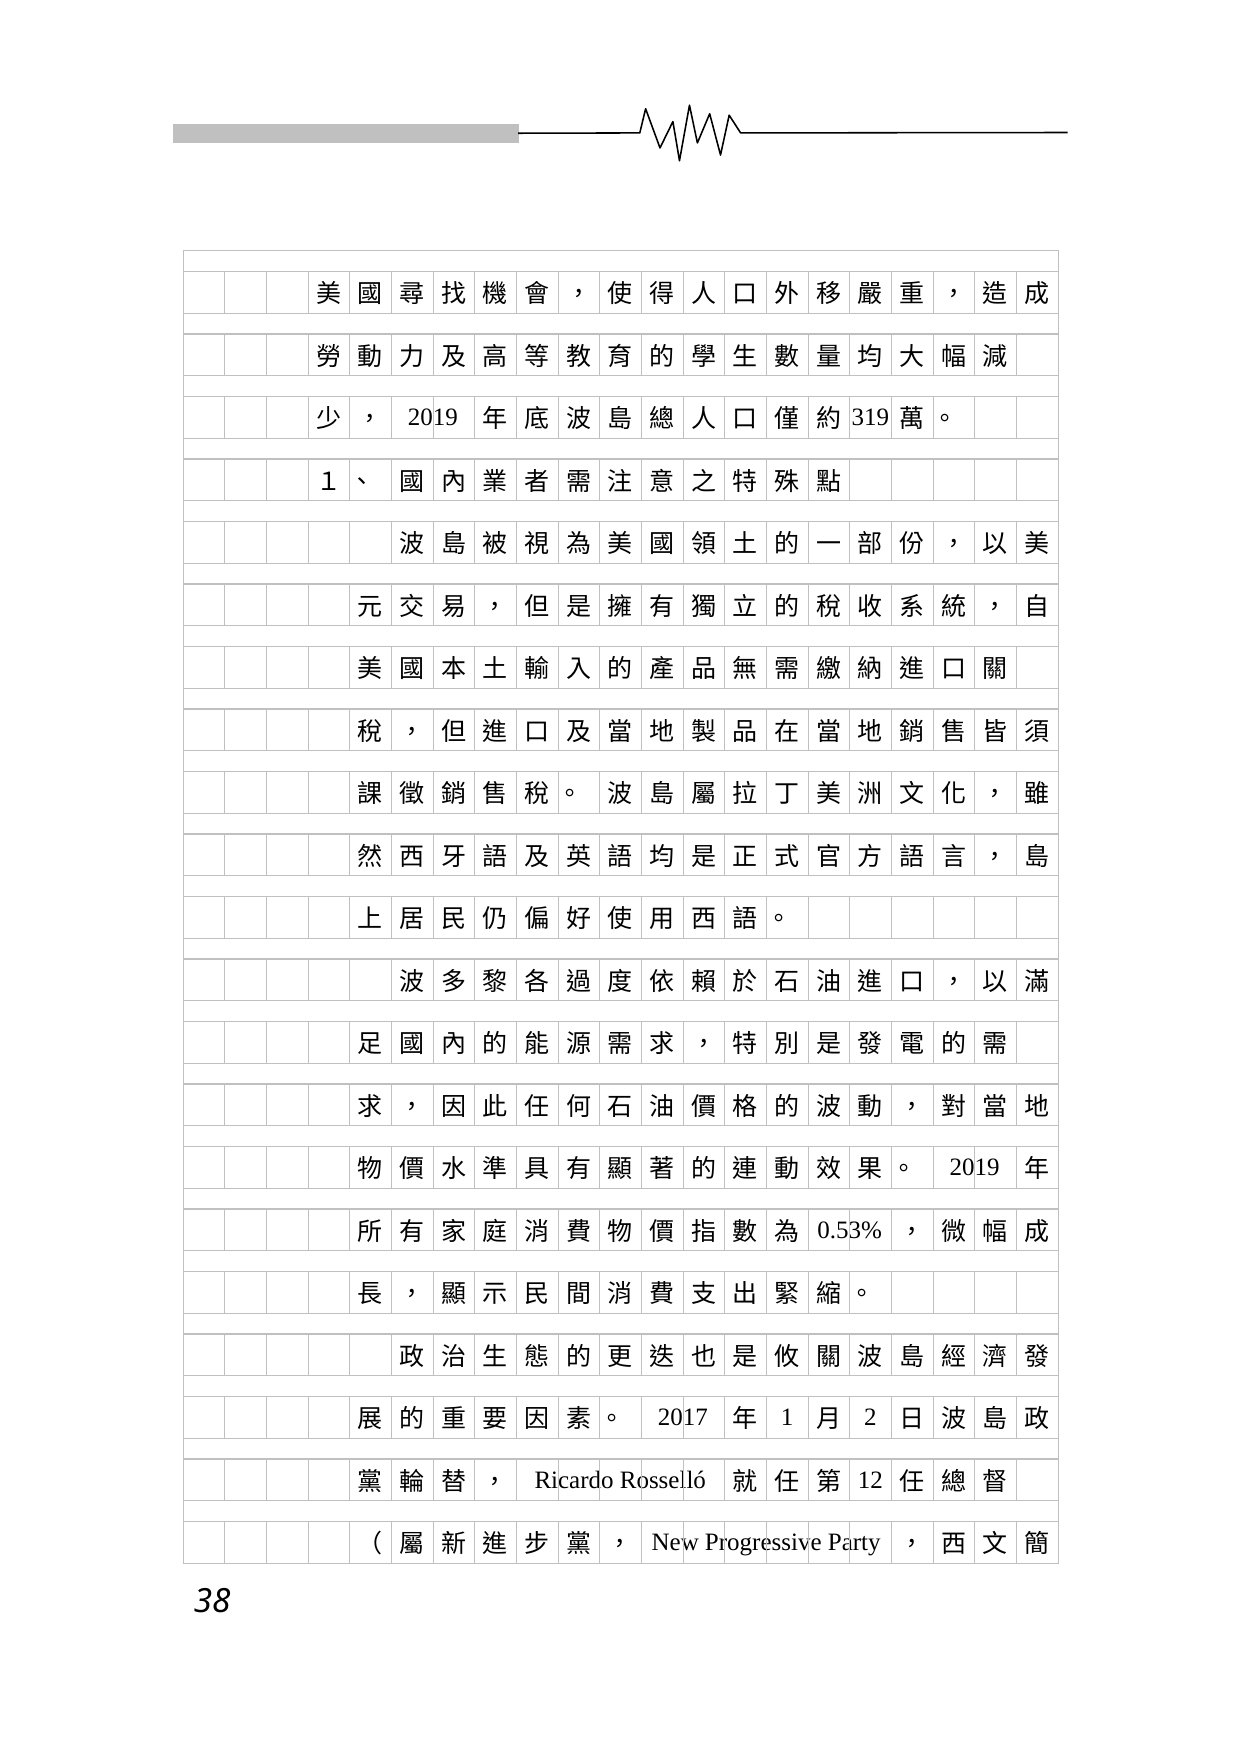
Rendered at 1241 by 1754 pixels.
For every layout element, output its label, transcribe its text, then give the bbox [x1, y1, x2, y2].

text １、國內業者需注意之特殊點 [475, 460, 516, 500]
text 由於經濟表現不佳，波島民眾紛紛前往美國尋找機會，使得人口外移嚴重，造成勞動力及高等教育的學生數量均大幅減少，2019年底波島總人口僅約319萬。 [892, 397, 933, 438]
text 由於經濟表現不佳，波島民眾紛紛前往美國尋找機會，使得人口外移嚴重，造成勞動力及高等教育的學生數量均大幅減少，2019年底波島總人口僅約319萬。 [725, 272, 766, 313]
text １、國內業者需注意之特殊點 [281, 460, 308, 500]
text 由於經濟表現不佳，波島民眾紛紛前往美國尋找機會，使得人口外移嚴重，造成勞動力及高等教育的學生數量均大幅減少，2019年底波島總人口僅約319萬。 [475, 272, 516, 313]
text 由於經濟表現不佳，波島民眾紛紛前往美國尋找機會，使得人口外移嚴重，造成勞動力及高等教育的學生數量均大幅減少，2019年底波島總人口僅約319萬。 [1017, 335, 1058, 375]
text 由於經濟表現不佳，波島民眾紛紛前往美國尋找機會，使得人口外移嚴重，造成勞動力及高等教育的學生數量均大幅減少，2019年底波島總人口僅約319萬。 [892, 335, 933, 375]
text 由於經濟表現不佳，波島民眾紛紛前往美國尋找機會，使得人口外移嚴重，造成勞動力及高等教育的學生數量均大幅減少，2019年底波島總人口僅約319萬。 [281, 251, 1058, 271]
text 由於經濟表現不佳，波島民眾紛紛前往美國尋找機會，使得人口外移嚴重，造成勞動力及高等教育的學生數量均大幅減少，2019年底波島總人口僅約319萬。 [850, 397, 891, 438]
text 波島被視為美國領土的一部份，以美元交易，但是擁有獨立的稅收系統，自美國本土輸入的產品無需繳納進口關稅，但進口及當地製品在當地銷售皆須課徵銷售稅。波島屬拉丁美洲文化，雖然西牙語及英語均是正式官方語言，島上居民仍偏好使用西語。 [330, 751, 1058, 771]
text １、國內業者需注意之特殊點 [559, 460, 599, 500]
text 由於經濟表現不佳，波島民眾紛紛前往美國尋找機會，使得人口外移嚴重，造成勞動力及高等教育的學生數量均大幅減少，2019年底波島總人口僅約319萬。 [1017, 272, 1058, 313]
text １、國內業者需注意之特殊點 [892, 460, 933, 500]
text 由於經濟表現不佳，波島民眾紛紛前往美國尋找機會，使得人口外移嚴重，造成勞動力及高等教育的學生數量均大幅減少，2019年底波島總人口僅約319萬。 [559, 335, 599, 375]
text １、國內業者需注意之特殊點 [309, 460, 349, 500]
text １、國內業者需注意之特殊點 [434, 460, 474, 500]
text １、國內業者需注意之特殊點 [350, 460, 391, 500]
text 由於經濟表現不佳，波島民眾紛紛前往美國尋找機會，使得人口外移嚴重，造成勞動力及高等教育的學生數量均大幅減少，2019年底波島總人口僅約319萬。 [392, 397, 433, 438]
text 由於經濟表現不佳，波島民眾紛紛前往美國尋找機會，使得人口外移嚴重，造成勞動力及高等教育的學生數量均大幅減少，2019年底波島總人口僅約319萬。 [281, 314, 1058, 333]
text 由於經濟表現不佳，波島民眾紛紛前往美國尋找機會，使得人口外移嚴重，造成勞動力及高等教育的學生數量均大幅減少，2019年底波島總人口僅約319萬。 [309, 272, 349, 313]
text １、國內業者需注意之特殊點 [392, 460, 433, 500]
text 政治生態的更迭也是攸關波島經濟發展的重要因素。2017年1月2日波島政黨輪替，Ricardo Rosselló就任第12任總督（屬新進步黨，New Progressive Party，西文簡稱PNP）於宣誓就職，其父親為波島第7任總督Pedro Rosselló。Ricardo Rosselló擁有麻省理工及密西根大學生物醫學工程博士學位，期望能為該島的生物科技及製藥業注入新活力。Ricardo Rosselló主導並推動波多黎各建州活動（Statehood movement in Puerto Rico，旨在成為美國的第51州），惟為達成目標，波島實施一系列提高稅收、減少各項預算及社會福利經費的撙節政策，造成不少民怨。 [330, 1314, 1058, 1333]
text 由於經濟表現不佳，波島民眾紛紛前往美國尋找機會，使得人口外移嚴重，造成勞動力及高等教育的學生數量均大幅減少，2019年底波島總人口僅約319萬。 [975, 272, 1016, 313]
text 由於經濟表現不佳，波島民眾紛紛前往美國尋找機會，使得人口外移嚴重，造成勞動力及高等教育的學生數量均大幅減少，2019年底波島總人口僅約319萬。 [1017, 397, 1058, 438]
text １、國內業者需注意之特殊點 [684, 460, 724, 500]
text 由於經濟表現不佳，波島民眾紛紛前往美國尋找機會，使得人口外移嚴重，造成勞動力及高等教育的學生數量均大幅減少，2019年底波島總人口僅約319萬。 [434, 335, 474, 375]
text 波島被視為美國領土的一部份，以美元交易，但是擁有獨立的稅收系統，自美國本土輸入的產品無需繳納進口關稅，但進口及當地製品在當地銷售皆須課徵銷售稅。波島屬拉丁美洲文化，雖然西牙語及英語均是正式官方語言，島上居民仍偏好使用西語。 [330, 626, 1058, 646]
text 由於經濟表現不佳，波島民眾紛紛前往美國尋找機會，使得人口外移嚴重，造成勞動力及高等教育的學生數量均大幅減少，2019年底波島總人口僅約319萬。 [350, 272, 391, 313]
text １、國內業者需注意之特殊點 [642, 460, 683, 500]
text 由於經濟表現不佳，波島民眾紛紛前往美國尋找機會，使得人口外移嚴重，造成勞動力及高等教育的學生數量均大幅減少，2019年底波島總人口僅約319萬。 [392, 272, 433, 313]
text 由於經濟表現不佳，波島民眾紛紛前往美國尋找機會，使得人口外移嚴重，造成勞動力及高等教育的學生數量均大幅減少，2019年底波島總人口僅約319萬。 [684, 397, 724, 438]
text 由於經濟表現不佳，波島民眾紛紛前往美國尋找機會，使得人口外移嚴重，造成勞動力及高等教育的學生數量均大幅減少，2019年底波島總人口僅約319萬。 [975, 397, 1016, 438]
text 由於經濟表現不佳，波島民眾紛紛前往美國尋找機會，使得人口外移嚴重，造成勞動力及高等教育的學生數量均大幅減少，2019年底波島總人口僅約319萬。 [600, 397, 641, 438]
text 波島被視為美國領土的一部份，以美元交易，但是擁有獨立的稅收系統，自美國本土輸入的產品無需繳納進口關稅，但進口及當地製品在當地銷售皆須課徵銷售稅。波島屬拉丁美洲文化，雖然西牙語及英語均是正式官方語言，島上居民仍偏好使用西語。 [330, 501, 1058, 521]
text 由於經濟表現不佳，波島民眾紛紛前往美國尋找機會，使得人口外移嚴重，造成勞動力及高等教育的學生數量均大幅減少，2019年底波島總人口僅約319萬。 [350, 335, 391, 375]
text 由於經濟表現不佳，波島民眾紛紛前往美國尋找機會，使得人口外移嚴重，造成勞動力及高等教育的學生數量均大幅減少，2019年底波島總人口僅約319萬。 [850, 272, 891, 313]
text 由於經濟表現不佳，波島民眾紛紛前往美國尋找機會，使得人口外移嚴重，造成勞動力及高等教育的學生數量均大幅減少，2019年底波島總人口僅約319萬。 [642, 335, 683, 375]
text 由於經濟表現不佳，波島民眾紛紛前往美國尋找機會，使得人口外移嚴重，造成勞動力及高等教育的學生數量均大幅減少，2019年底波島總人口僅約319萬。 [475, 397, 516, 438]
text 波島被視為美國領土的一部份，以美元交易，但是擁有獨立的稅收系統，自美國本土輸入的產品無需繳納進口關稅，但進口及當地製品在當地銷售皆須課徵銷售稅。波島屬拉丁美洲文化，雖然西牙語及英語均是正式官方語言，島上居民仍偏好使用西語。 [330, 814, 1058, 833]
text １、國內業者需注意之特殊點 [767, 460, 808, 500]
text 由於經濟表現不佳，波島民眾紛紛前往美國尋找機會，使得人口外移嚴重，造成勞動力及高等教育的學生數量均大幅減少，2019年底波島總人口僅約319萬。 [281, 376, 1058, 396]
text 由於經濟表現不佳，波島民眾紛紛前往美國尋找機會，使得人口外移嚴重，造成勞動力及高等教育的學生數量均大幅減少，2019年底波島總人口僅約319萬。 [934, 335, 974, 375]
text 由於經濟表現不佳，波島民眾紛紛前往美國尋找機會，使得人口外移嚴重，造成勞動力及高等教育的學生數量均大幅減少，2019年底波島總人口僅約319萬。 [434, 397, 474, 438]
text 由於經濟表現不佳，波島民眾紛紛前往美國尋找機會，使得人口外移嚴重，造成勞動力及高等教育的學生數量均大幅減少，2019年底波島總人口僅約319萬。 [642, 272, 683, 313]
text 由於經濟表現不佳，波島民眾紛紛前往美國尋找機會，使得人口外移嚴重，造成勞動力及高等教育的學生數量均大幅減少，2019年底波島總人口僅約319萬。 [767, 397, 808, 438]
text 波多黎各過度依賴於石油進口，以滿足國內的能源需求，特別是發電的需求，因此任何石油價格的波動，對當地物價水準具有顯著的連動效果。2019年所有家庭消費物價指數為0.53%，微幅成長，顯示民間消費支出緊縮。 [330, 1251, 1058, 1271]
text 由於經濟表現不佳，波島民眾紛紛前往美國尋找機會，使得人口外移嚴重，造成勞動力及高等教育的學生數量均大幅減少，2019年底波島總人口僅約319萬。 [725, 335, 766, 375]
text 波多黎各過度依賴於石油進口，以滿足國內的能源需求，特別是發電的需求，因此任何石油價格的波動，對當地物價水準具有顯著的連動效果。2019年所有家庭消費物價指數為0.53%，微幅成長，顯示民間消費支出緊縮。 [330, 939, 1058, 958]
text １、國內業者需注意之特殊點 [517, 460, 558, 500]
text 由於經濟表現不佳，波島民眾紛紛前往美國尋找機會，使得人口外移嚴重，造成勞動力及高等教育的學生數量均大幅減少，2019年底波島總人口僅約319萬。 [892, 272, 933, 313]
text 波多黎各過度依賴於石油進口，以滿足國內的能源需求，特別是發電的需求，因此任何石油價格的波動，對當地物價水準具有顯著的連動效果。2019年所有家庭消費物價指數為0.53%，微幅成長，顯示民間消費支出緊縮。 [330, 1001, 1058, 1021]
text 由於經濟表現不佳，波島民眾紛紛前往美國尋找機會，使得人口外移嚴重，造成勞動力及高等教育的學生數量均大幅減少，2019年底波島總人口僅約319萬。 [684, 335, 724, 375]
text 政治生態的更迭也是攸關波島經濟發展的重要因素。2017年1月2日波島政黨輪替，Ricardo Rosselló就任第12任總督（屬新進步黨，New Progressive Party，西文簡稱PNP）於宣誓就職，其父親為波島第7任總督Pedro Rosselló。Ricardo Rosselló擁有麻省理工及密西根大學生物醫學工程博士學位，期望能為該島的生物科技及製藥業注入新活力。Ricardo Rosselló主導並推動波多黎各建州活動（Statehood movement in Puerto Rico，旨在成為美國的第51州），惟為達成目標，波島實施一系列提高稅收、減少各項預算及社會福利經費的撙節政策，造成不少民怨。 [330, 1376, 1058, 1396]
text １、國內業者需注意之特殊點 [725, 460, 766, 500]
text 由於經濟表現不佳，波島民眾紛紛前往美國尋找機會，使得人口外移嚴重，造成勞動力及高等教育的學生數量均大幅減少，2019年底波島總人口僅約319萬。 [517, 272, 558, 313]
text 由於經濟表現不佳，波島民眾紛紛前往美國尋找機會，使得人口外移嚴重，造成勞動力及高等教育的學生數量均大幅減少，2019年底波島總人口僅約319萬。 [392, 335, 433, 375]
text 由於經濟表現不佳，波島民眾紛紛前往美國尋找機會，使得人口外移嚴重，造成勞動力及高等教育的學生數量均大幅減少，2019年底波島總人口僅約319萬。 [475, 335, 516, 375]
text １、國內業者需注意之特殊點 [600, 460, 641, 500]
text 由於經濟表現不佳，波島民眾紛紛前往美國尋找機會，使得人口外移嚴重，造成勞動力及高等教育的學生數量均大幅減少，2019年底波島總人口僅約319萬。 [517, 397, 558, 438]
text 由於經濟表現不佳，波島民眾紛紛前往美國尋找機會，使得人口外移嚴重，造成勞動力及高等教育的學生數量均大幅減少，2019年底波島總人口僅約319萬。 [934, 397, 974, 438]
text 由於經濟表現不佳，波島民眾紛紛前往美國尋找機會，使得人口外移嚴重，造成勞動力及高等教育的學生數量均大幅減少，2019年底波島總人口僅約319萬。 [517, 335, 558, 375]
text 由於經濟表現不佳，波島民眾紛紛前往美國尋找機會，使得人口外移嚴重，造成勞動力及高等教育的學生數量均大幅減少，2019年底波島總人口僅約319萬。 [309, 397, 349, 438]
text 由於經濟表現不佳，波島民眾紛紛前往美國尋找機會，使得人口外移嚴重，造成勞動力及高等教育的學生數量均大幅減少，2019年底波島總人口僅約319萬。 [809, 397, 849, 438]
text 由於經濟表現不佳，波島民眾紛紛前往美國尋找機會，使得人口外移嚴重，造成勞動力及高等教育的學生數量均大幅減少，2019年底波島總人口僅約319萬。 [309, 335, 349, 375]
text 由於經濟表現不佳，波島民眾紛紛前往美國尋找機會，使得人口外移嚴重，造成勞動力及高等教育的學生數量均大幅減少，2019年底波島總人口僅約319萬。 [600, 335, 641, 375]
text 由於經濟表現不佳，波島民眾紛紛前往美國尋找機會，使得人口外移嚴重，造成勞動力及高等教育的學生數量均大幅減少，2019年底波島總人口僅約319萬。 [975, 335, 1016, 375]
text １、國內業者需注意之特殊點 [850, 460, 891, 500]
text 由於經濟表現不佳，波島民眾紛紛前往美國尋找機會，使得人口外移嚴重，造成勞動力及高等教育的學生數量均大幅減少，2019年底波島總人口僅約319萬。 [809, 335, 849, 375]
text １、國內業者需注意之特殊點 [281, 439, 1058, 458]
text 波多黎各過度依賴於石油進口，以滿足國內的能源需求，特別是發電的需求，因此任何石油價格的波動，對當地物價水準具有顯著的連動效果。2019年所有家庭消費物價指數為0.53%，微幅成長，顯示民間消費支出緊縮。 [330, 1064, 1058, 1083]
text 波島被視為美國領土的一部份，以美元交易，但是擁有獨立的稅收系統，自美國本土輸入的產品無需繳納進口關稅，但進口及當地製品在當地銷售皆須課徵銷售稅。波島屬拉丁美洲文化，雖然西牙語及英語均是正式官方語言，島上居民仍偏好使用西語。 [330, 564, 1058, 583]
text 由於經濟表現不佳，波島民眾紛紛前往美國尋找機會，使得人口外移嚴重，造成勞動力及高等教育的學生數量均大幅減少，2019年底波島總人口僅約319萬。 [559, 397, 599, 438]
text １、國內業者需注意之特殊點 [975, 460, 1016, 500]
text 由於經濟表現不佳，波島民眾紛紛前往美國尋找機會，使得人口外移嚴重，造成勞動力及高等教育的學生數量均大幅減少，2019年底波島總人口僅約319萬。 [809, 272, 849, 313]
text 波多黎各過度依賴於石油進口，以滿足國內的能源需求，特別是發電的需求，因此任何石油價格的波動，對當地物價水準具有顯著的連動效果。2019年所有家庭消費物價指數為0.53%，微幅成長，顯示民間消費支出緊縮。 [330, 1189, 1058, 1208]
text 波多黎各過度依賴於石油進口，以滿足國內的能源需求，特別是發電的需求，因此任何石油價格的波動，對當地物價水準具有顯著的連動效果。2019年所有家庭消費物價指數為0.53%，微幅成長，顯示民間消費支出緊縮。 [330, 1126, 1058, 1146]
text 政治生態的更迭也是攸關波島經濟發展的重要因素。2017年1月2日波島政黨輪替，Ricardo Rosselló就任第12任總督（屬新進步黨，New Progressive Party，西文簡稱PNP）於宣誓就職，其父親為波島第7任總督Pedro Rosselló。Ricardo Rosselló擁有麻省理工及密西根大學生物醫學工程博士學位，期望能為該島的生物科技及製藥業注入新活力。Ricardo Rosselló主導並推動波多黎各建州活動（Statehood movement in Puerto Rico，旨在成為美國的第51州），惟為達成目標，波島實施一系列提高稅收、減少各項預算及社會福利經費的撙節政策，造成不少民怨。 [330, 1501, 1058, 1521]
text 由於經濟表現不佳，波島民眾紛紛前往美國尋找機會，使得人口外移嚴重，造成勞動力及高等教育的學生數量均大幅減少，2019年底波島總人口僅約319萬。 [559, 272, 599, 313]
text 政治生態的更迭也是攸關波島經濟發展的重要因素。2017年1月2日波島政黨輪替，Ricardo Rosselló就任第12任總督（屬新進步黨，New Progressive Party，西文簡稱PNP）於宣誓就職，其父親為波島第7任總督Pedro Rosselló。Ricardo Rosselló擁有麻省理工及密西根大學生物醫學工程博士學位，期望能為該島的生物科技及製藥業注入新活力。Ricardo Rosselló主導並推動波多黎各建州活動（Statehood movement in Puerto Rico，旨在成為美國的第51州），惟為達成目標，波島實施一系列提高稅收、減少各項預算及社會福利經費的撙節政策，造成不少民怨。 [330, 1439, 1058, 1458]
text １、國內業者需注意之特殊點 [809, 460, 849, 500]
text 由於經濟表現不佳，波島民眾紛紛前往美國尋找機會，使得人口外移嚴重，造成勞動力及高等教育的學生數量均大幅減少，2019年底波島總人口僅約319萬。 [850, 335, 891, 375]
text 由於經濟表現不佳，波島民眾紛紛前往美國尋找機會，使得人口外移嚴重，造成勞動力及高等教育的學生數量均大幅減少，2019年底波島總人口僅約319萬。 [600, 272, 641, 313]
text 由於經濟表現不佳，波島民眾紛紛前往美國尋找機會，使得人口外移嚴重，造成勞動力及高等教育的學生數量均大幅減少，2019年底波島總人口僅約319萬。 [767, 272, 808, 313]
text 由於經濟表現不佳，波島民眾紛紛前往美國尋找機會，使得人口外移嚴重，造成勞動力及高等教育的學生數量均大幅減少，2019年底波島總人口僅約319萬。 [684, 272, 724, 313]
text 由於經濟表現不佳，波島民眾紛紛前往美國尋找機會，使得人口外移嚴重，造成勞動力及高等教育的學生數量均大幅減少，2019年底波島總人口僅約319萬。 [350, 397, 391, 438]
text 波島被視為美國領土的一部份，以美元交易，但是擁有獨立的稅收系統，自美國本土輸入的產品無需繳納進口關稅，但進口及當地製品在當地銷售皆須課徵銷售稅。波島屬拉丁美洲文化，雖然西牙語及英語均是正式官方語言，島上居民仍偏好使用西語。 [330, 689, 1058, 708]
text 由於經濟表現不佳，波島民眾紛紛前往美國尋找機會，使得人口外移嚴重，造成勞動力及高等教育的學生數量均大幅減少，2019年底波島總人口僅約319萬。 [934, 272, 974, 313]
text １、國內業者需注意之特殊點 [934, 460, 974, 500]
text 波島被視為美國領土的一部份，以美元交易，但是擁有獨立的稅收系統，自美國本土輸入的產品無需繳納進口關稅，但進口及當地製品在當地銷售皆須課徵銷售稅。波島屬拉丁美洲文化，雖然西牙語及英語均是正式官方語言，島上居民仍偏好使用西語。 [330, 876, 1058, 896]
text 由於經濟表現不佳，波島民眾紛紛前往美國尋找機會，使得人口外移嚴重，造成勞動力及高等教育的學生數量均大幅減少，2019年底波島總人口僅約319萬。 [642, 397, 683, 438]
text 由於經濟表現不佳，波島民眾紛紛前往美國尋找機會，使得人口外移嚴重，造成勞動力及高等教育的學生數量均大幅減少，2019年底波島總人口僅約319萬。 [434, 272, 474, 313]
text 由於經濟表現不佳，波島民眾紛紛前往美國尋找機會，使得人口外移嚴重，造成勞動力及高等教育的學生數量均大幅減少，2019年底波島總人口僅約319萬。 [767, 335, 808, 375]
text １、國內業者需注意之特殊點 [1017, 460, 1058, 500]
text 由於經濟表現不佳，波島民眾紛紛前往美國尋找機會，使得人口外移嚴重，造成勞動力及高等教育的學生數量均大幅減少，2019年底波島總人口僅約319萬。 [725, 397, 766, 438]
